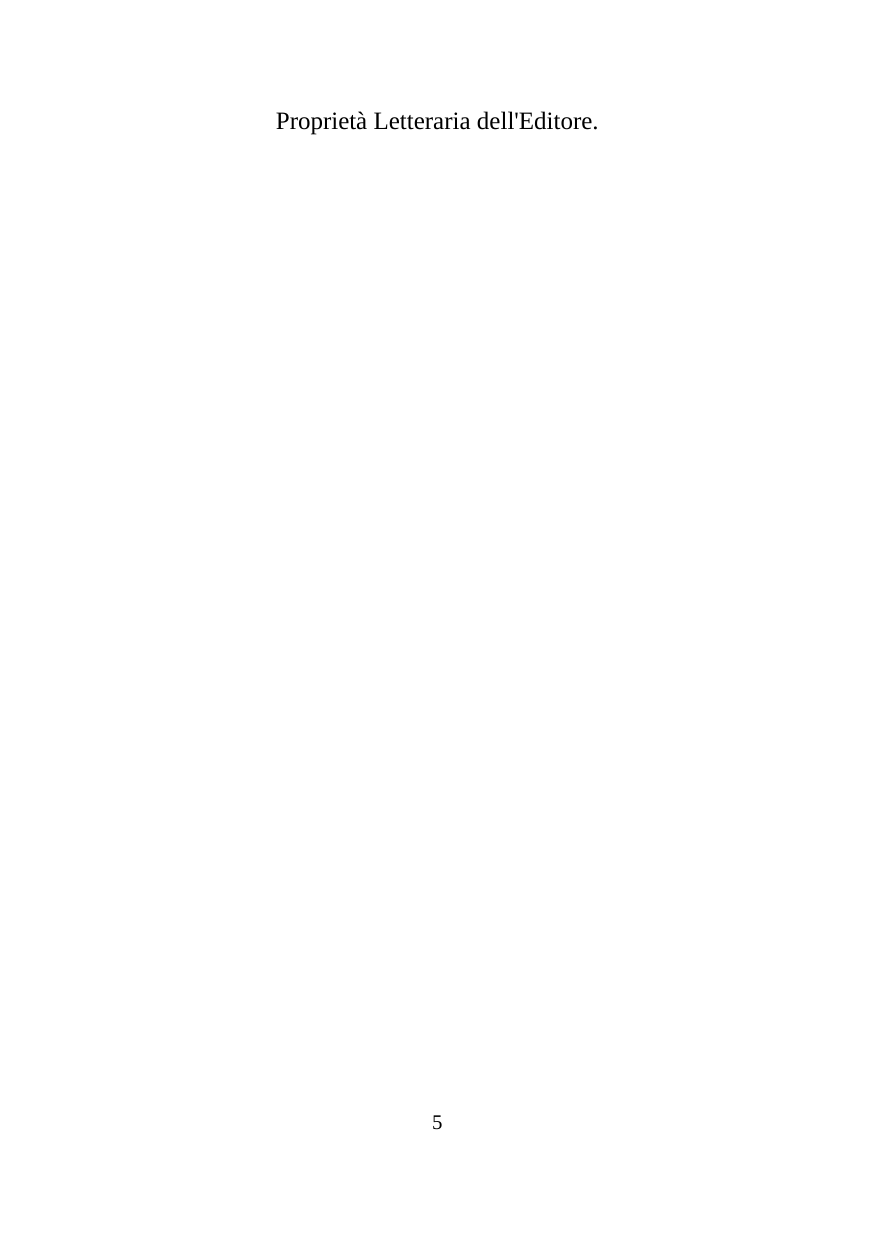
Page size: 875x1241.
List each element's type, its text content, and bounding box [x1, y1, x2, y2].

text Proprietà Letteraria dell'Editore. [106, 106, 768, 135]
